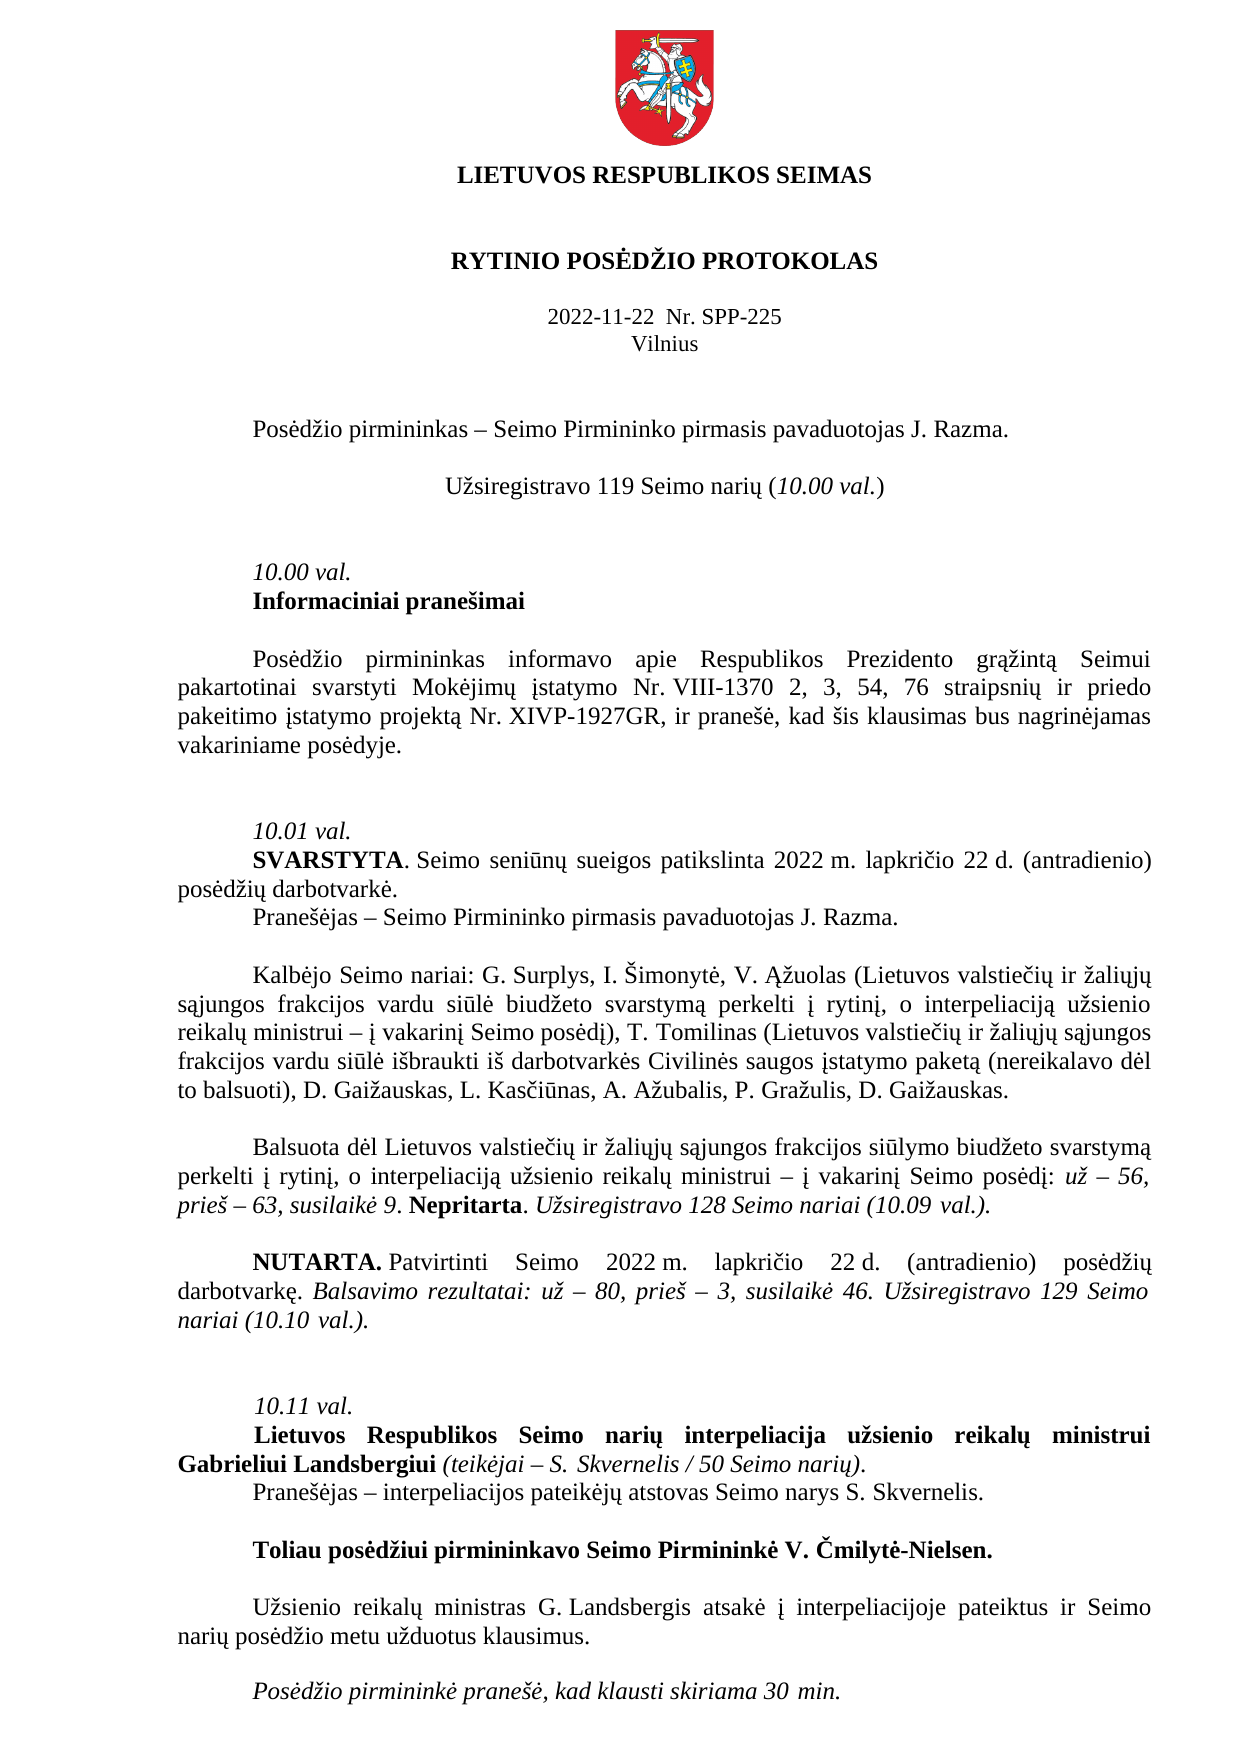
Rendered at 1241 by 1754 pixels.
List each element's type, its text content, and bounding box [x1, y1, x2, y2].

text Pranešėjas – Seimo Pirmininko pirmasis pavaduotojas J. Razma. [177, 902, 1152, 931]
text Lietuvos Respublikos Seimo narių interpeliacija užsienio reikalų ministrui Gabrieliui Landsbergiui (teikėjai – S. Skvernelis / 50 Seimo narių). [177, 1420, 1152, 1477]
text Užsiregistravo 119 Seimo narių (10.00 val.) [177, 471, 1152, 500]
text Posėdžio pirmininkas informavo apie Respublikos Prezidento grąžintą Seimui pakartotinai svarstyti Mokėjimų įstatymo Nr. VIII-1370 2, 3, 54, 76 straipsnių ir priedo pakeitimo įstatymo projektą Nr. XIVP-1927GR, ir pranešė, kad šis klausimas bus nagrinėjamas vakariniame posėdyje. [177, 644, 1152, 759]
text Pranešėjas – interpeliacijos pateikėjų atstovas Seimo narys S. Skvernelis. [177, 1477, 1152, 1506]
text 10.01 val. [177, 816, 1152, 845]
text Balsuota dėl Lietuvos valstiečių ir žaliųjų sąjungos frakcijos siūlymo biudžeto svarstymą perkelti į rytinį, o interpeliaciją užsienio reikalų ministrui – į vakarinį Seimo posėdį: už – 56, prieš – 63, susilaikė 9. Nepritarta. Užsiregistravo 128 Seimo nariai (10.09 val.). [177, 1132, 1152, 1219]
text RYTINIO POSĖDŽIO PROTOKOLAS [177, 246, 1152, 275]
text Lietuvos Respublikos Seimas [177, 160, 1152, 188]
text 2022-11-22 Nr. SPP-225 [177, 303, 1152, 330]
text Toliau posėdžiui pirmininkavo Seimo Pirmininkė V. Čmilytė-Nielsen. [177, 1535, 1152, 1564]
text Informaciniai pranešimai [177, 586, 1152, 615]
text 10.00 val. [177, 557, 1152, 586]
text Užsienio reikalų ministras G. Landsbergis atsakė į interpeliacijoje pateiktus ir Seimo narių posėdžio metu užduotus klausimus. [177, 1592, 1152, 1650]
text NUTARTA. Patvirtinti Seimo 2022 m. lapkričio 22 d. (antradienio) posėdžių darbotvarkę. Balsavimo rezultatai: už – 80, prieš – 3, susilaikė 46. Užsiregistravo 129 Seimo nariai (10.10 val.). [177, 1247, 1152, 1334]
text 10.11 val. [177, 1391, 1152, 1420]
text Posėdžio pirmininkė pranešė, kad klausti skiriama 30 min. [177, 1676, 1152, 1705]
text SVARSTYTA. Seimo seniūnų sueigos patikslinta 2022 m. lapkričio 22 d. (antradienio) posėdžių darbotvarkė. [177, 845, 1152, 902]
text Posėdžio pirmininkas – Seimo Pirmininko pirmasis pavaduotojas J. Razma. [177, 414, 1152, 442]
text Vilnius [177, 330, 1152, 356]
text Kalbėjo Seimo nariai: G. Surplys, I. Šimonytė, V. Ąžuolas (Lietuvos valstiečių ir žaliųjų sąjungos frakcijos vardu siūlė biudžeto svarstymą perkelti į rytinį, o interpeliaciją užsienio reikalų ministrui – į vakarinį Seimo posėdį), T. Tomilinas (Lietuvos valstiečių ir žaliųjų sąjungos frakcijos vardu siūlė išbraukti iš darbotvarkės Civilinės saugos įstatymo paketą (nereikalavo dėl to balsuoti), D. Gaižauskas, L. Kasčiūnas, A. Ažubalis, P. Gražulis, D. Gaižauskas. [177, 960, 1152, 1104]
